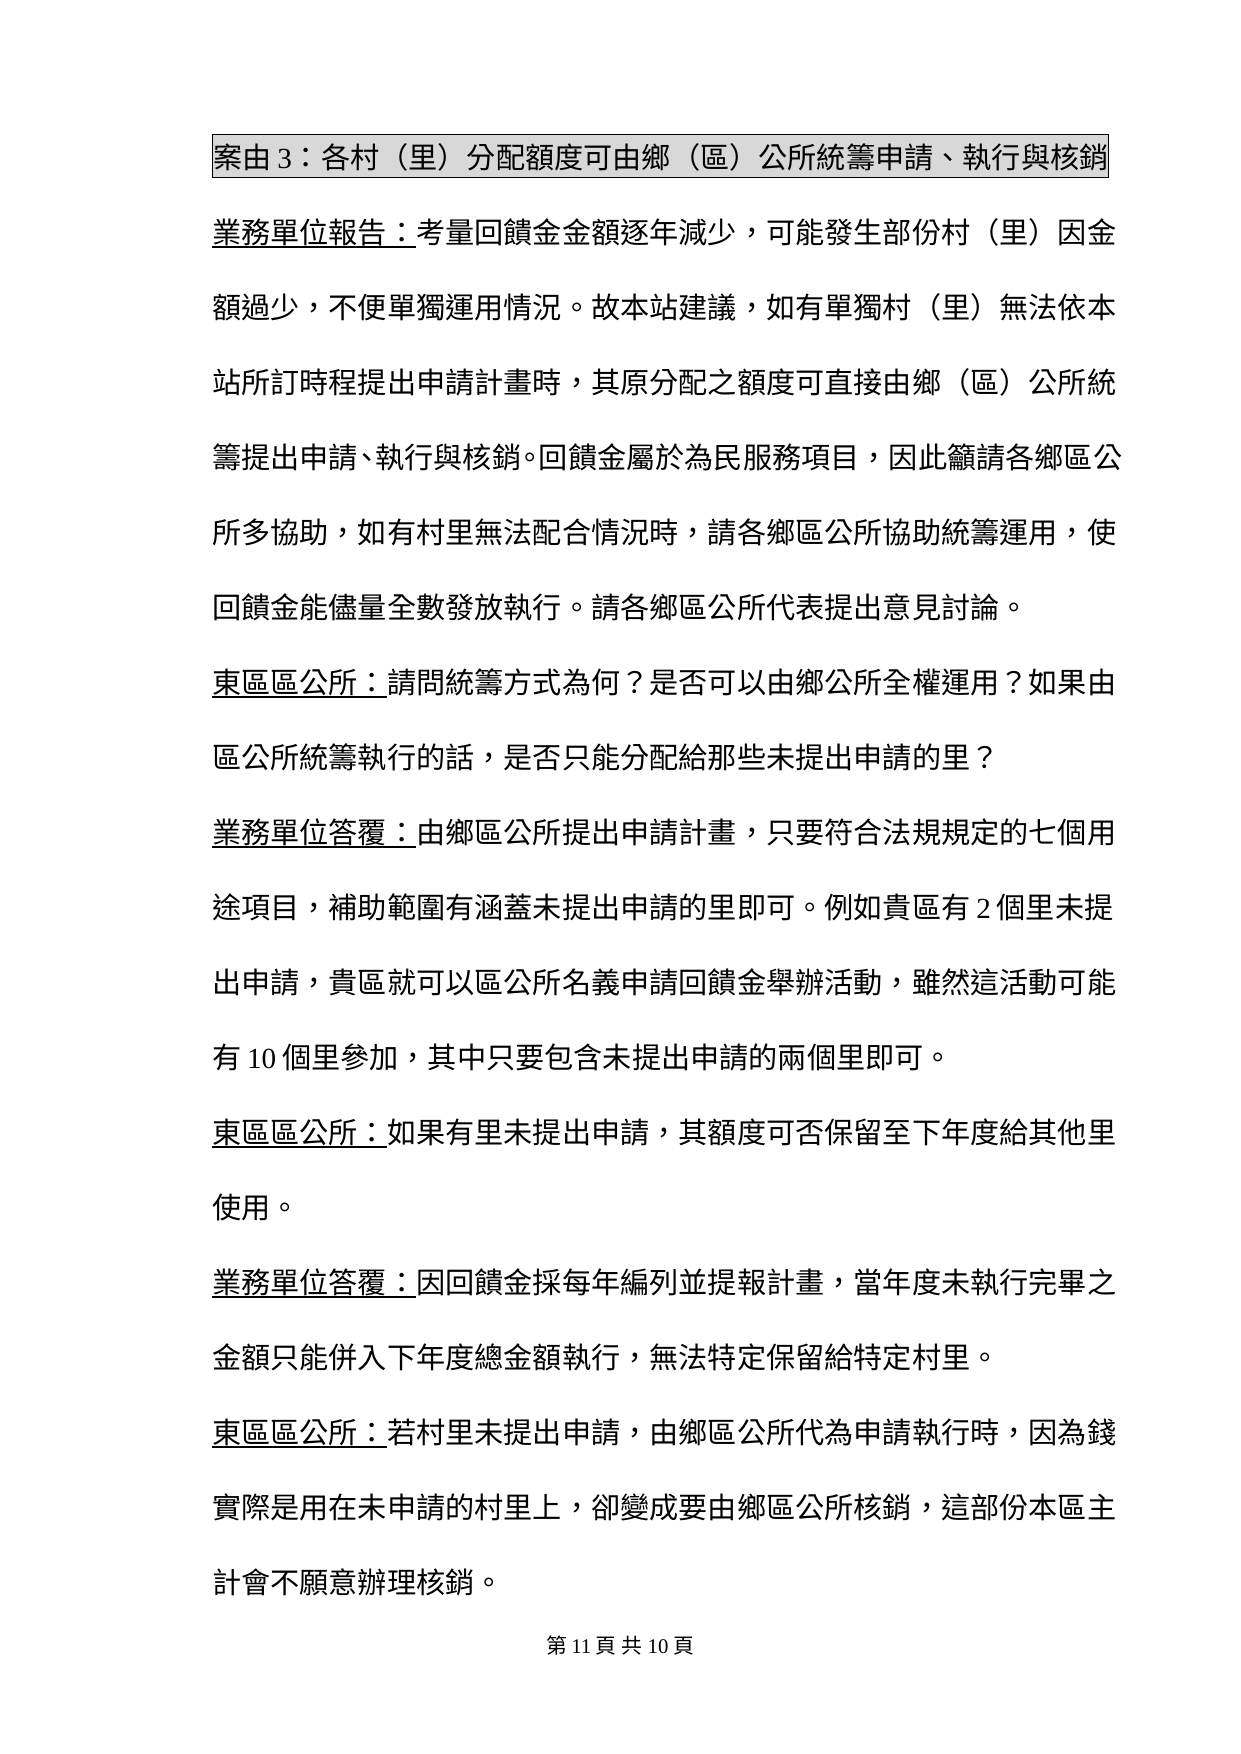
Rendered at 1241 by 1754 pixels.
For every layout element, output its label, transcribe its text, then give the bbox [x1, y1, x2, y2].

text 案由3：各村（里）分配額度可由鄉（區）公所統籌申請、執行與核銷 [212, 118, 1122, 193]
text 東區區公所：若村里未提出申請，由鄉區公所代為申請執行時，因為錢實際是用在未申請的村里上，卻變成要由鄉區公所核銷，這部份本區主計會不願意辦理核銷。 [212, 1393, 1122, 1618]
text 業務單位報告：考量回饋金金額逐年減少，可能發生部份村（里）因金額過少，不便單獨運用情況。故本站建議，如有單獨村（里）無法依本站所訂時程提出申請計畫時，其原分配之額度可直接由鄉（區）公所統籌提出申請、執行與核銷。回饋金屬於為民服務項目，因此籲請各鄉區公所多協助，如有村里無法配合情況時，請各鄉區公所協助統籌運用，使回饋金能儘量全數發放執行。請各鄉區公所代表提出意見討論。 [212, 193, 1122, 643]
text 東區區公所：請問統籌方式為何？是否可以由鄉公所全權運用？如果由區公所統籌執行的話，是否只能分配給那些未提出申請的里？ [212, 643, 1122, 793]
text 業務單位答覆：由鄉區公所提出申請計畫，只要符合法規規定的七個用途項目，補助範圍有涵蓋未提出申請的里即可。例如貴區有2個里未提出申請，貴區就可以區公所名義申請回饋金舉辦活動，雖然這活動可能有10個里參加，其中只要包含未提出申請的兩個里即可。 [212, 793, 1122, 1093]
text 業務單位答覆：因回饋金採每年編列並提報計畫，當年度未執行完畢之金額只能併入下年度總金額執行，無法特定保留給特定村里。 [212, 1243, 1122, 1393]
text 東區區公所：如果有里未提出申請，其額度可否保留至下年度給其他里使用。 [212, 1093, 1122, 1243]
